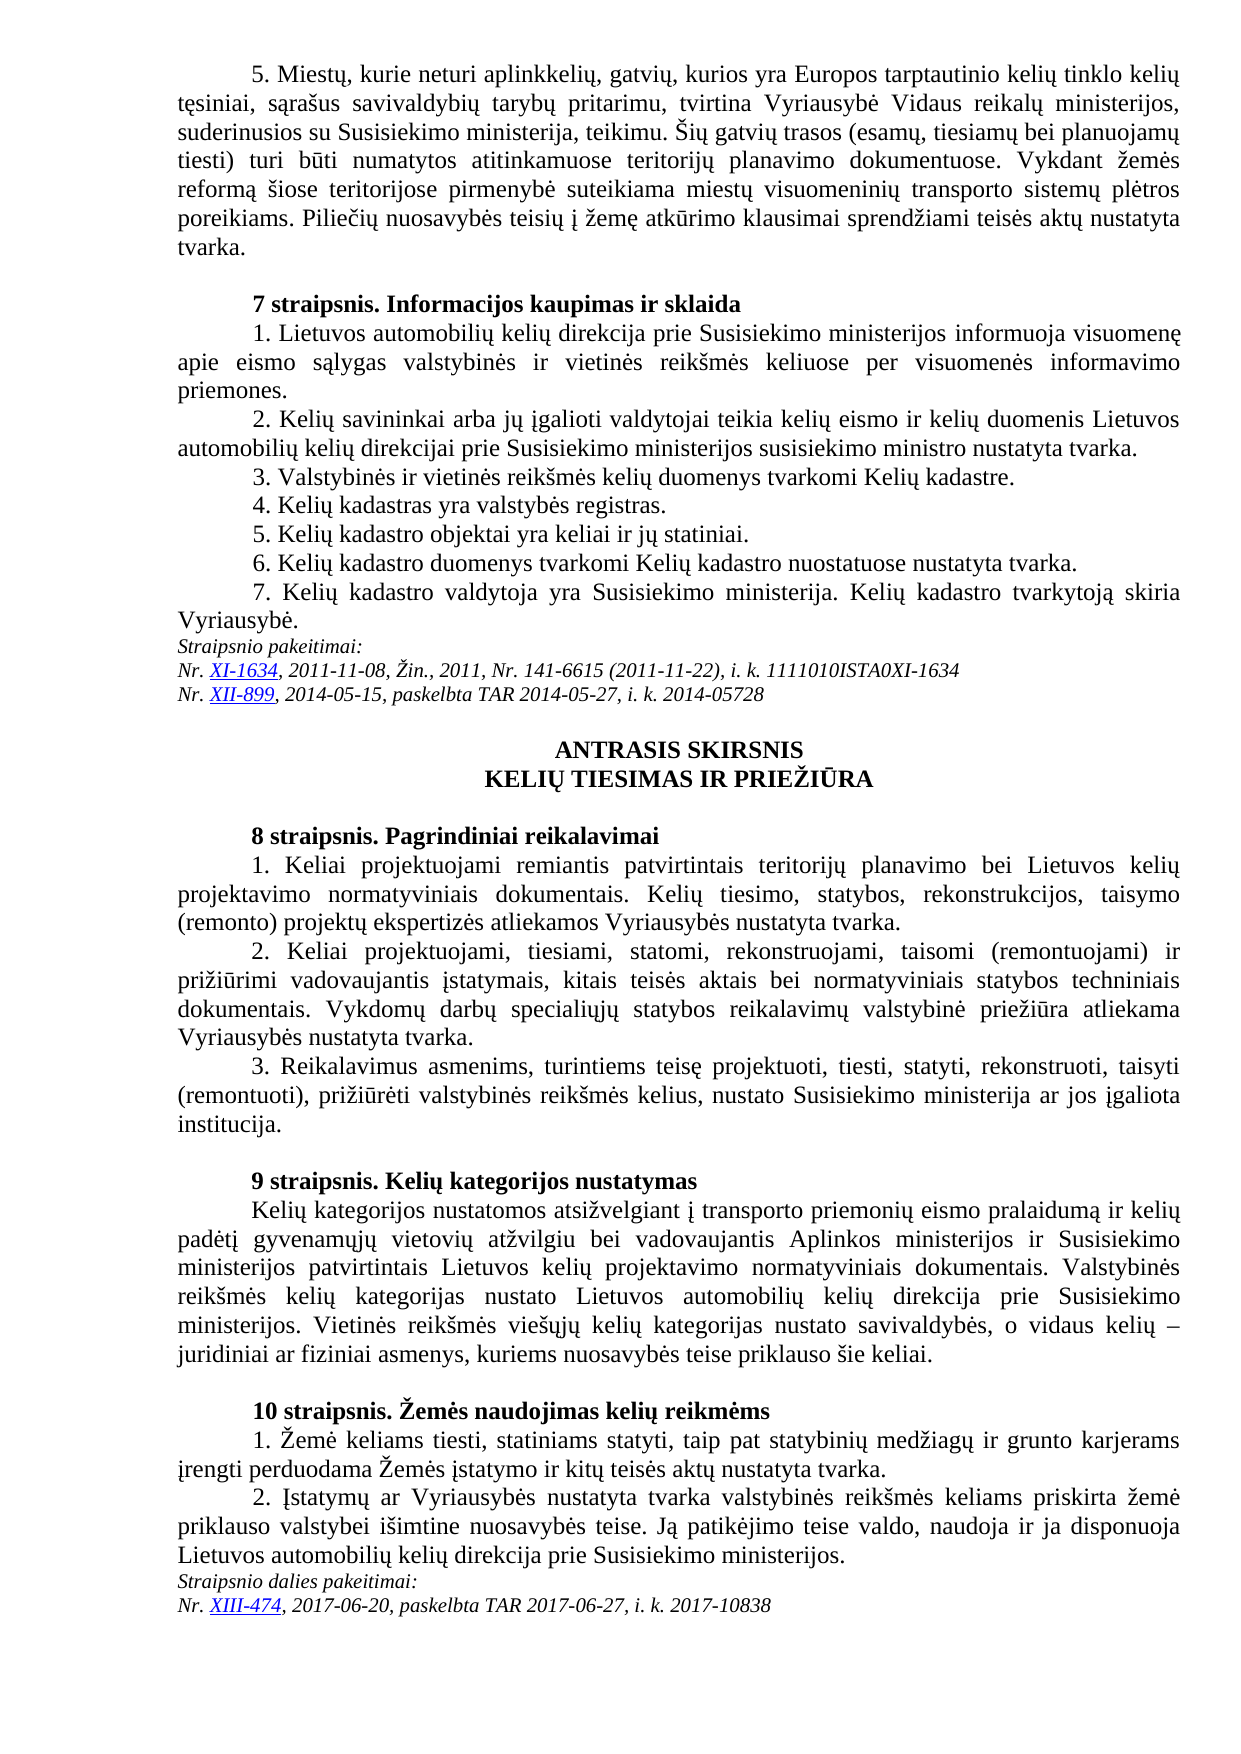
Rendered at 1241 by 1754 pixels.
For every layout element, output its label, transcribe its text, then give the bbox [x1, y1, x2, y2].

text 2. Keliai projektuojami, tiesiami, statomi, rekonstruojami, taisomi (remontuojami) ir prižiūrimi vadovaujantis įstatymais, kitais teisės aktais bei normatyviniais statybos techniniais dokumentais. Vykdomų darbų specialiųjų statybos reikalavimų valstybinė priežiūra atliekama Vyriausybės nustatyta tvarka. [177, 936, 1181, 1051]
text 5. Miestų, kurie neturi aplinkkelių, gatvių, kurios yra Europos tarptautinio kelių tinklo kelių tęsiniai, sąrašus savivaldybių tarybų pritarimu, tvirtina Vyriausybė Vidaus reikalų ministerijos, suderinusios su Susisiekimo ministerija, teikimu. Šių gatvių trasos (esamų, tiesiamų bei planuojamų tiesti) turi būti numatytos atitinkamuose teritorijų planavimo dokumentuose. Vykdant žemės reformą šiose teritorijose pirmenybė suteikiama miestų visuomeninių transporto sistemų plėtros poreikiams. Piliečių nuosavybės teisių į žemę atkūrimo klausimai sprendžiami teisės aktų nustatyta tvarka. [177, 59, 1181, 260]
text 7. Kelių kadastro valdytoja yra Susisiekimo ministerija. Kelių kadastro tvarkytoją skiria Vyriausybė. [177, 577, 1181, 634]
text 1. Keliai projektuojami remiantis patvirtintais teritorijų planavimo bei Lietuvos kelių projektavimo normatyviniais dokumentais. Kelių tiesimo, statybos, rekonstrukcijos, taisymo (remonto) projektų ekspertizės atliekamos Vyriausybės nustatyta tvarka. [177, 850, 1181, 936]
text 1. Žemė keliams tiesti, statiniams statyti, taip pat statybinių medžiagų ir grunto karjerams įrengti perduodama Žemės įstatymo ir kitų teisės aktų nustatyta tvarka. [177, 1425, 1181, 1482]
text 7 straipsnis. Informacijos kaupimas ir sklaida [177, 289, 1181, 318]
text Straipsnio dalies pakeitimai: [177, 1569, 1181, 1593]
text 1. Lietuvos automobilių kelių direkcija prie Susisiekimo ministerijos informuoja visuomenę apie eismo sąlygas valstybinės ir vietinės reikšmės keliuose per visuomenės informavimo priemones. [177, 318, 1181, 404]
text Straipsnio pakeitimai: [177, 634, 1181, 658]
text 10 straipsnis. Žemės naudojimas kelių reikmėms [177, 1396, 1181, 1425]
text 4. Kelių kadastras yra valstybės registras. [177, 490, 1181, 519]
text 2. Įstatymų ar Vyriausybės nustatyta tvarka valstybinės reikšmės keliams priskirta žemė priklauso valstybei išimtine nuosavybės teise. Ją patikėjimo teise valdo, naudoja ir ja disponuoja Lietuvos automobilių kelių direkcija prie Susisiekimo ministerijos. [177, 1482, 1181, 1569]
text KELIŲ TIESIMAS IR PRIEŽIŪRA [177, 764, 1181, 792]
text 2. Kelių savininkai arba jų įgalioti valdytojai teikia kelių eismo ir kelių duomenis Lietuvos automobilių kelių direkcijai prie Susisiekimo ministerijos susisiekimo ministro nustatyta tvarka. [177, 404, 1181, 462]
text 6. Kelių kadastro duomenys tvarkomi Kelių kadastro nuostatuose nustatyta tvarka. [177, 548, 1181, 577]
text Nr. XII-899, 2014-05-15, paskelbta TAR 2014-05-27, i. k. 2014-05728 [177, 682, 1181, 706]
text 3. Reikalavimus asmenims, turintiems teisę projektuoti, tiesti, statyti, rekonstruoti, taisyti (remontuoti), prižiūrėti valstybinės reikšmės kelius, nustato Susisiekimo ministerija ar jos įgaliota institucija. [177, 1051, 1181, 1137]
text 5. Kelių kadastro objektai yra keliai ir jų statiniai. [177, 519, 1181, 548]
text Nr. XI-1634, 2011-11-08, Žin., 2011, Nr. 141-6615 (2011-11-22), i. k. 1111010ISTA0XI-1634 [177, 658, 1181, 682]
text 3. Valstybinės ir vietinės reikšmės kelių duomenys tvarkomi Kelių kadastre. [177, 462, 1181, 490]
text Kelių kategorijos nustatomos atsižvelgiant į transporto priemonių eismo pralaidumą ir kelių padėtį gyvenamųjų vietovių atžvilgiu bei vadovaujantis Aplinkos ministerijos ir Susisiekimo ministerijos patvirtintais Lietuvos kelių projektavimo normatyviniais dokumentais. Valstybinės reikšmės kelių kategorijas nustato Lietuvos automobilių kelių direkcija prie Susisiekimo ministerijos. Vietinės reikšmės viešųjų kelių kategorijas nustato savivaldybės, o vidaus kelių – juridiniai ar fiziniai asmenys, kuriems nuosavybės teise priklauso šie keliai. [177, 1195, 1181, 1367]
text ANTRASIS SKIRSNIS [177, 735, 1181, 764]
text Nr. XIII-474, 2017-06-20, paskelbta TAR 2017-06-27, i. k. 2017-10838 [177, 1593, 1181, 1617]
text 8 straipsnis. Pagrindiniai reikalavimai [177, 821, 1181, 850]
text 9 straipsnis. Kelių kategorijos nustatymas [177, 1166, 1181, 1195]
